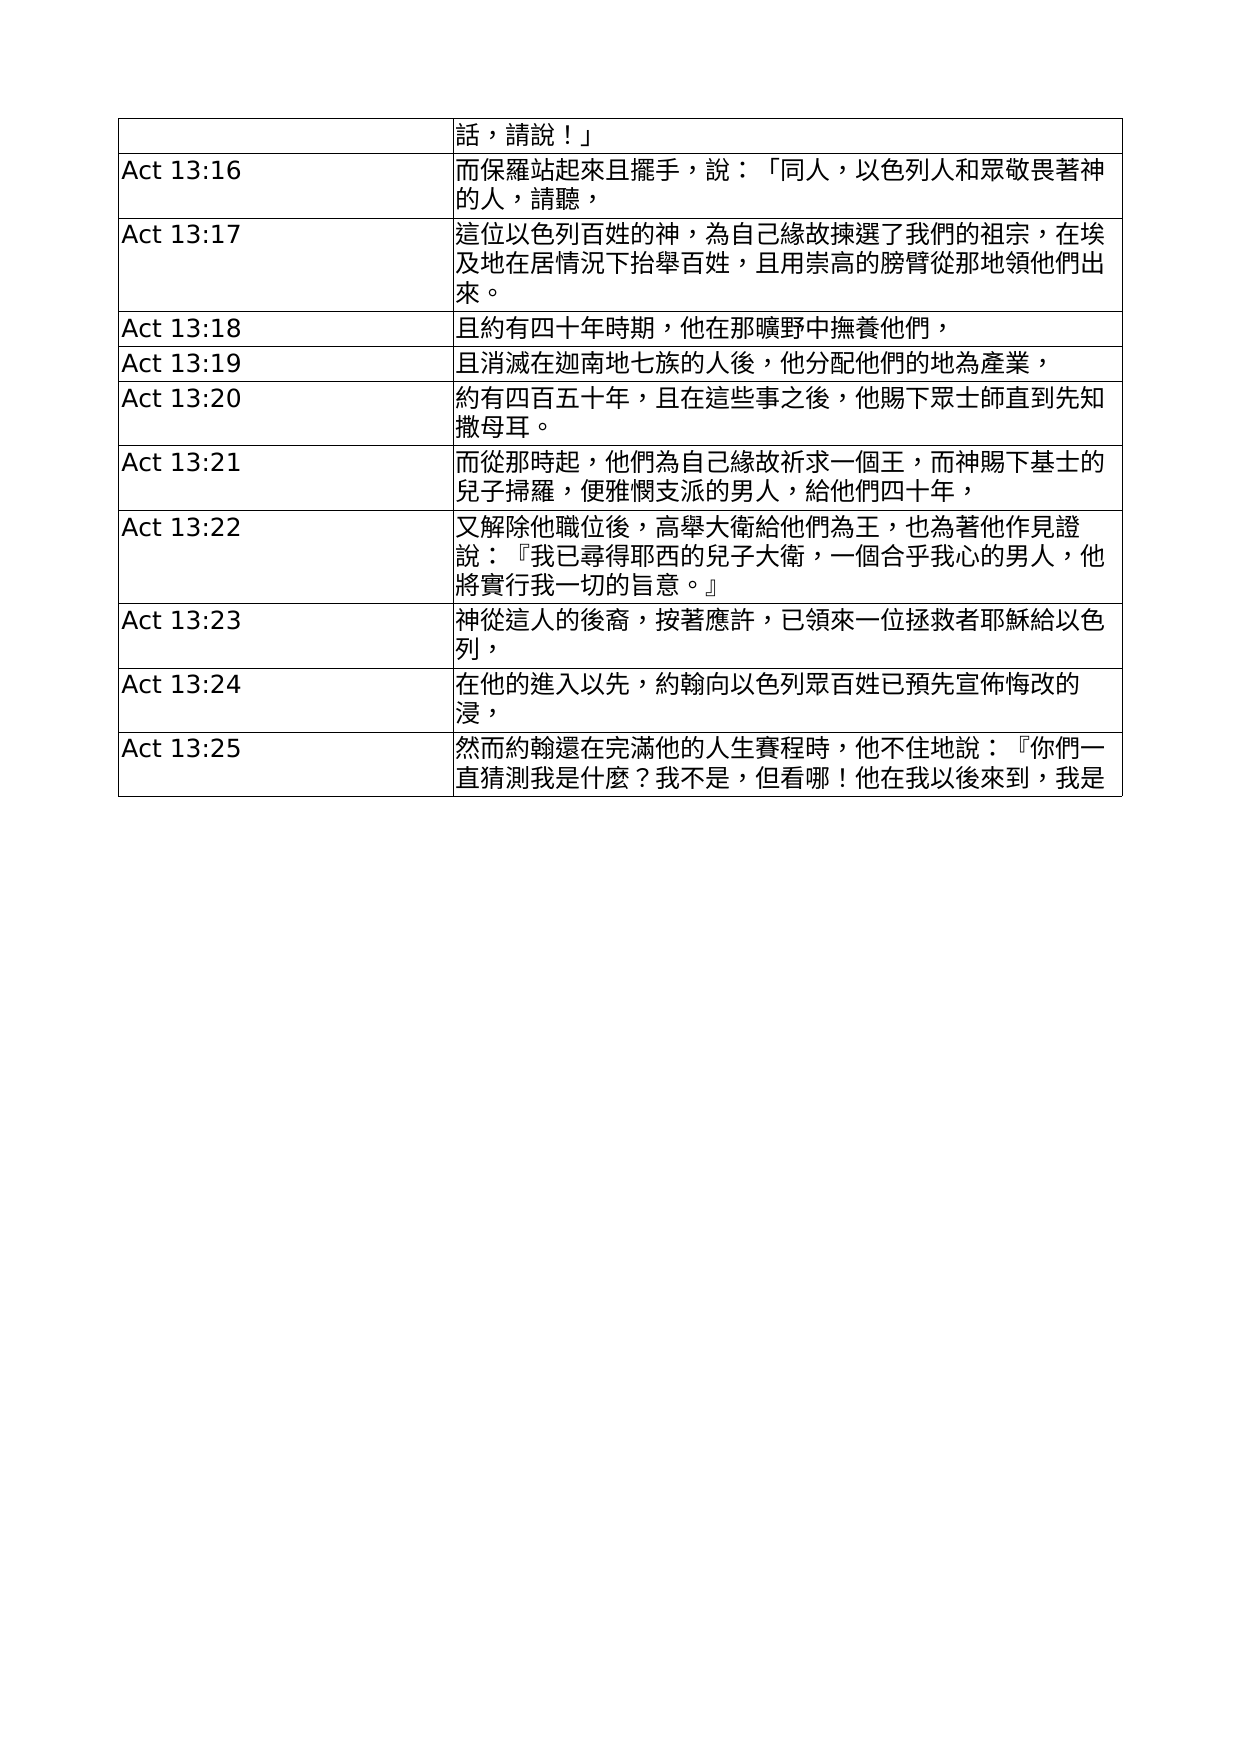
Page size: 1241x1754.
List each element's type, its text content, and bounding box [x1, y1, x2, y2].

table_cell Act 13:22 [119, 511, 453, 603]
table_cell 而保羅站起來且擺手，說：「同人，以色列人和眾敬畏著神的人，請聽， [454, 154, 1122, 217]
table_cell Act 13:19 [119, 347, 453, 381]
table_cell 神從這人的後裔，按著應許，已領來一位拯救者耶穌給以色列， [454, 604, 1122, 667]
table_cell 然而約翰還在完滿他的人生賽程時，他不住地說：『你們一直猜測我是什麼？我不是，但看哪！他在我以後來到，我是 [454, 733, 1122, 796]
table_cell Act 13:24 [119, 669, 453, 732]
table_cell 在他的進入以先，約翰向以色列眾百姓已預先宣佈悔改的浸， [454, 669, 1122, 732]
table_cell 且消滅在迦南地七族的人後，他分配他們的地為產業， [454, 347, 1122, 381]
table_cell Act 13:18 [119, 312, 453, 346]
table_cell Act 13:17 [119, 219, 453, 311]
table_cell 約有四百五十年，且在這些事之後，他賜下眾士師直到先知撒母耳。 [454, 382, 1122, 445]
table_cell Act 13:16 [119, 154, 453, 217]
table_cell 又解除他職位後，高舉大衛給他們為王，也為著他作見證說：『我已尋得耶西的兒子大衛，一個合乎我心的男人，他將實行我一切的旨意。』 [454, 511, 1122, 603]
table_cell 這位以色列百姓的神，為自己緣故揀選了我們的祖宗，在埃及地在居情況下抬舉百姓，且用崇高的膀臂從那地領他們出來。 [454, 219, 1122, 311]
table_cell 而從那時起，他們為自己緣故祈求一個王，而神賜下基士的兒子掃羅，便雅憫支派的男人，給他們四十年， [454, 446, 1122, 510]
table_cell Act 13:23 [119, 604, 453, 667]
table_cell 且約有四十年時期，他在那曠野中撫養他們， [454, 312, 1122, 346]
table_cell Act 13:20 [119, 382, 453, 445]
table_cell 話，請說！」 [454, 119, 1122, 153]
table_cell Act 13:25 [119, 733, 453, 796]
table_cell [119, 119, 453, 153]
table_cell Act 13:21 [119, 446, 453, 510]
